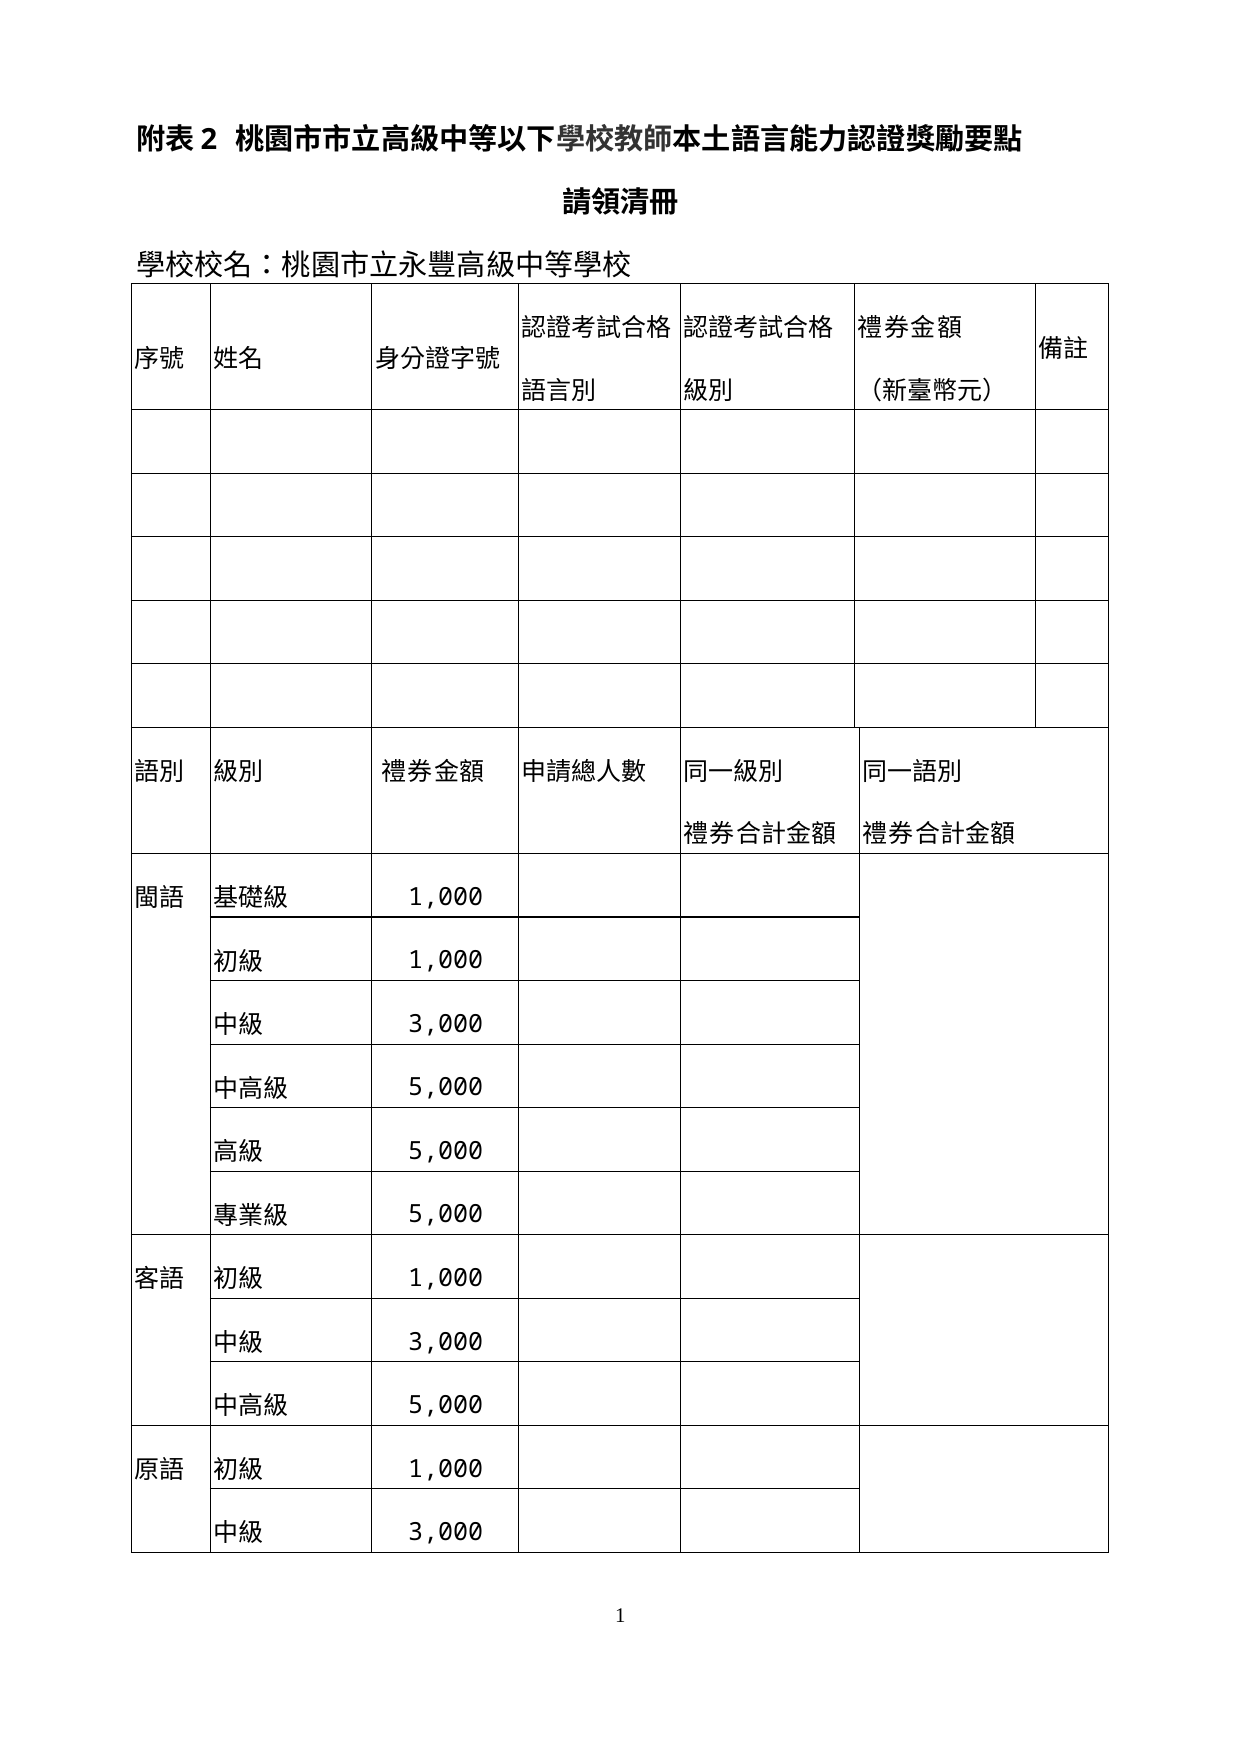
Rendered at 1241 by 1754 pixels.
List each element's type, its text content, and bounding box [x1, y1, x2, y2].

table_cell [211, 664, 371, 727]
table_cell [681, 474, 854, 536]
table_cell 申請總人數 [519, 728, 680, 853]
table_cell 高級 [211, 1108, 371, 1171]
table_cell 專業級 [211, 1172, 371, 1234]
text 請領清冊 [136, 158, 1104, 221]
table_cell 中級 [211, 981, 371, 1043]
table_cell [519, 1299, 680, 1361]
table_cell [1036, 664, 1108, 727]
table_cell 初級 [211, 1426, 371, 1488]
table_cell 語別 [132, 728, 210, 853]
table_cell [681, 918, 859, 980]
table_cell 客語 [132, 1235, 210, 1425]
table_cell [681, 1426, 859, 1488]
table_cell [372, 664, 518, 727]
table_cell [132, 537, 210, 600]
table_cell 禮券金額 [372, 728, 518, 853]
table_cell [860, 1426, 1108, 1552]
table_cell [519, 918, 680, 980]
table_cell [519, 1489, 680, 1552]
table_cell [681, 664, 854, 727]
table_header 姓名 [211, 284, 371, 409]
table_cell [211, 474, 371, 536]
table_cell 中級 [211, 1299, 371, 1361]
table_cell [372, 474, 518, 536]
table_cell [372, 537, 518, 600]
table_cell 中高級 [211, 1362, 371, 1425]
table_cell 基礎級 [211, 854, 371, 916]
table_cell [519, 1362, 680, 1425]
table_cell 初級 [211, 918, 371, 980]
table_cell 3,000 [372, 1489, 518, 1552]
table_header 序號 [132, 284, 210, 409]
table_cell [132, 410, 210, 473]
table_cell 1,000 [372, 918, 518, 980]
table_cell [855, 410, 1035, 473]
table_cell [519, 1172, 680, 1234]
table_header 身分證字號 [372, 284, 518, 409]
table_cell [519, 1426, 680, 1488]
table_cell [1036, 601, 1108, 663]
table_cell 5,000 [372, 1362, 518, 1425]
table_cell 同一語別 禮券合計金額 [860, 728, 1108, 853]
table_cell [372, 601, 518, 663]
table_cell [519, 537, 680, 600]
text 附表2 桃園市市立高級中等以下學校教師本土語言能力認證獎勵要點 [136, 96, 1104, 158]
table_cell 1,000 [372, 1235, 518, 1298]
table_cell 閩語 [132, 854, 210, 1234]
table_cell [519, 601, 680, 663]
table_cell [519, 854, 680, 916]
table_cell [519, 410, 680, 473]
table_cell [681, 537, 854, 600]
table_cell 同一級別 禮券合計金額 [681, 728, 859, 853]
table_cell [211, 537, 371, 600]
table_cell 5,000 [372, 1172, 518, 1234]
table_cell [681, 601, 854, 663]
table_header 認證考試合格語言別 [519, 284, 680, 409]
table_cell [1036, 474, 1108, 536]
table_cell [681, 1489, 859, 1552]
table_cell [855, 601, 1035, 663]
table_cell 3,000 [372, 981, 518, 1043]
table_cell [132, 601, 210, 663]
table_cell [855, 664, 1035, 727]
table_cell 初級 [211, 1235, 371, 1298]
table_cell [681, 1362, 859, 1425]
table_header 認證考試合格級別 [681, 284, 854, 409]
table_cell [132, 474, 210, 536]
table_cell [132, 664, 210, 727]
table_cell [681, 854, 859, 916]
table_cell [681, 1235, 859, 1298]
table_cell [681, 410, 854, 473]
table_cell 3,000 [372, 1299, 518, 1361]
table_cell 級別 [211, 728, 371, 853]
table_cell [1036, 537, 1108, 600]
table_cell 5,000 [372, 1108, 518, 1171]
table_cell [855, 537, 1035, 600]
table_cell [681, 1172, 859, 1234]
text 學校校名：桃園市立永豐高級中等學校 [136, 221, 1104, 283]
table_header 禮券金額 （新臺幣元） [855, 284, 1035, 409]
table_cell [860, 1235, 1108, 1425]
table_cell [681, 1045, 859, 1107]
table_cell 5,000 [372, 1045, 518, 1107]
table_cell [681, 1108, 859, 1171]
table_cell 中高級 [211, 1045, 371, 1107]
table_cell [855, 474, 1035, 536]
table_cell [519, 664, 680, 727]
table_cell [519, 474, 680, 536]
table_cell [681, 1299, 859, 1361]
table_cell [1036, 410, 1108, 473]
table_header 備註 [1036, 284, 1108, 409]
table_cell [860, 854, 1108, 1234]
table_cell [519, 1235, 680, 1298]
table_cell 1,000 [372, 1426, 518, 1488]
table_cell 原語 [132, 1426, 210, 1552]
table_cell [519, 1045, 680, 1107]
table_cell [211, 410, 371, 473]
table_cell 1,000 [372, 854, 518, 916]
table_cell [372, 410, 518, 473]
table_cell [519, 1108, 680, 1171]
table_cell [681, 981, 859, 1043]
table_cell [519, 981, 680, 1043]
table_cell [211, 601, 371, 663]
table_cell 中級 [211, 1489, 371, 1552]
